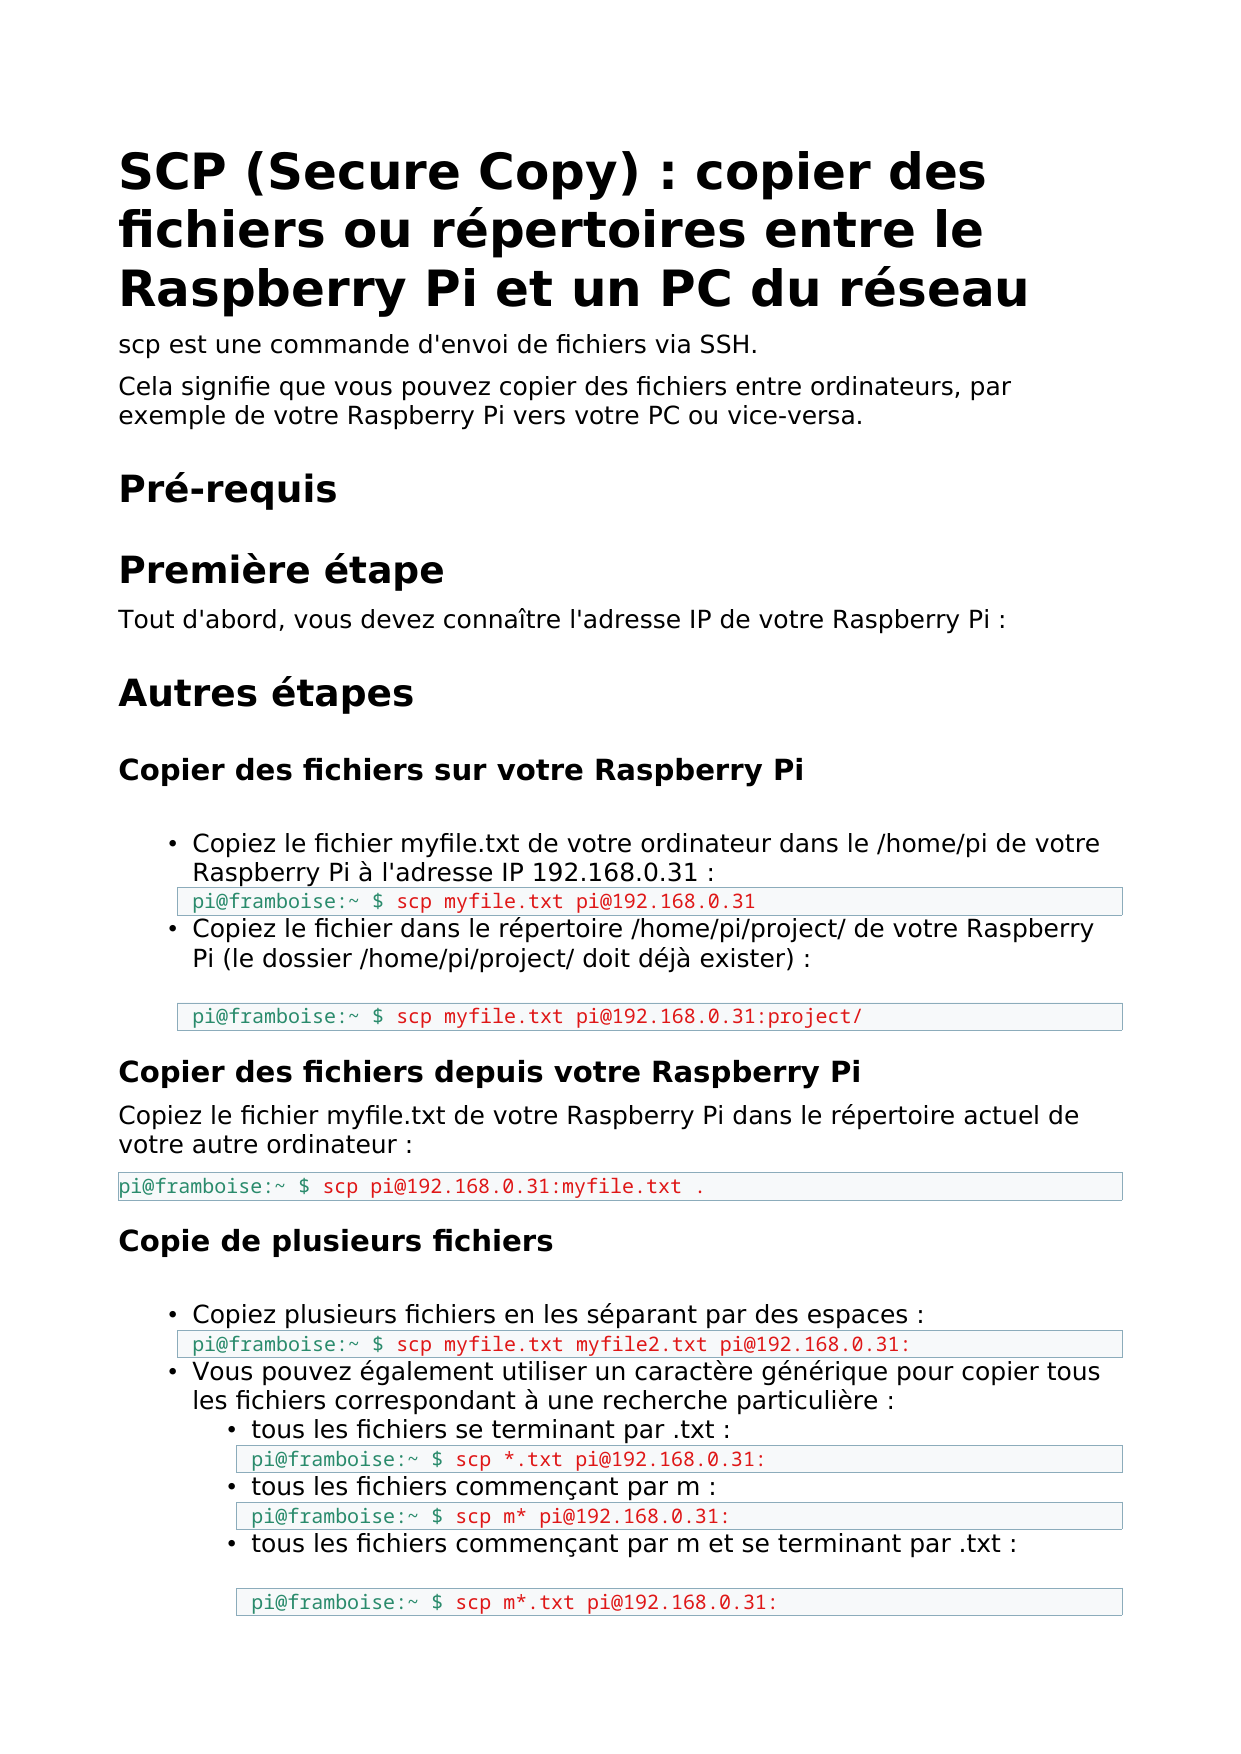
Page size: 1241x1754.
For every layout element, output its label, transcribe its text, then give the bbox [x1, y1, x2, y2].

subtitle Pré-requis [118, 468, 1122, 511]
list Vous pouvez également utiliser un caractère générique pour copier tous les fichiers correspondant à une recherche particulière : [177, 1358, 1122, 1416]
subtitle Première étape [118, 549, 1122, 593]
list pi@framboise:~ $ scp myfile.txt pi@192.168.0.31:project/ [178, 1004, 1122, 1030]
list tous les fichiers commençant par m et se terminant par .txt : [236, 1530, 1122, 1558]
list pi@framboise:~ $ scp m* pi@192.168.0.31: [237, 1503, 1122, 1529]
subtitle Autres étapes [118, 672, 1122, 715]
subtitle Copier des fichiers depuis votre Raspberry Pi [118, 1055, 1122, 1089]
list tous les fichiers commençant par m : [236, 1473, 1122, 1502]
list pi@framboise:~ $ scp myfile.txt myfile2.txt pi@192.168.0.31: [178, 1331, 1122, 1357]
list tous les fichiers se terminant par .txt : [236, 1416, 1122, 1445]
text pi@framboise:~ $ scp pi@192.168.0.31:myfile.txt . [119, 1173, 1122, 1200]
list Copiez le fichier myfile.txt de votre ordinateur dans le /home/pi de votre Raspberry Pi à l'adresse IP 192.168.0.31 : [177, 829, 1122, 887]
list pi@framboise:~ $ scp m*.txt pi@192.168.0.31: [237, 1589, 1122, 1615]
text Copiez le fichier myfile.txt de votre Raspberry Pi dans le répertoire actuel de votre autre ordinateur : [118, 1101, 1122, 1160]
list Copiez plusieurs fichiers en les séparant par des espaces : [177, 1301, 1122, 1330]
text Cela signifie que vous pouvez copier des fichiers entre ordinateurs, par exemple de votre Raspberry Pi vers votre PC ou vice-versa. [118, 372, 1122, 430]
subtitle Copie de plusieurs fichiers [118, 1225, 1122, 1259]
list pi@framboise:~ $ scp *.txt pi@192.168.0.31: [237, 1446, 1122, 1472]
list pi@framboise:~ $ scp myfile.txt pi@192.168.0.31 [178, 888, 1122, 915]
text Tout d'abord, vous devez connaître l'adresse IP de votre Raspberry Pi : [118, 605, 1122, 634]
subtitle SCP (Secure Copy) : copier des fichiers ou répertoires entre le Raspberry Pi et un PC du réseau [118, 143, 1122, 318]
text scp est une commande d'envoi de fichiers via SSH. [118, 330, 1122, 359]
list Copiez le fichier dans le répertoire /home/pi/project/ de votre Raspberry Pi (le dossier /home/pi/project/ doit déjà exister) : [177, 916, 1122, 973]
subtitle Copier des fichiers sur votre Raspberry Pi [118, 753, 1122, 787]
